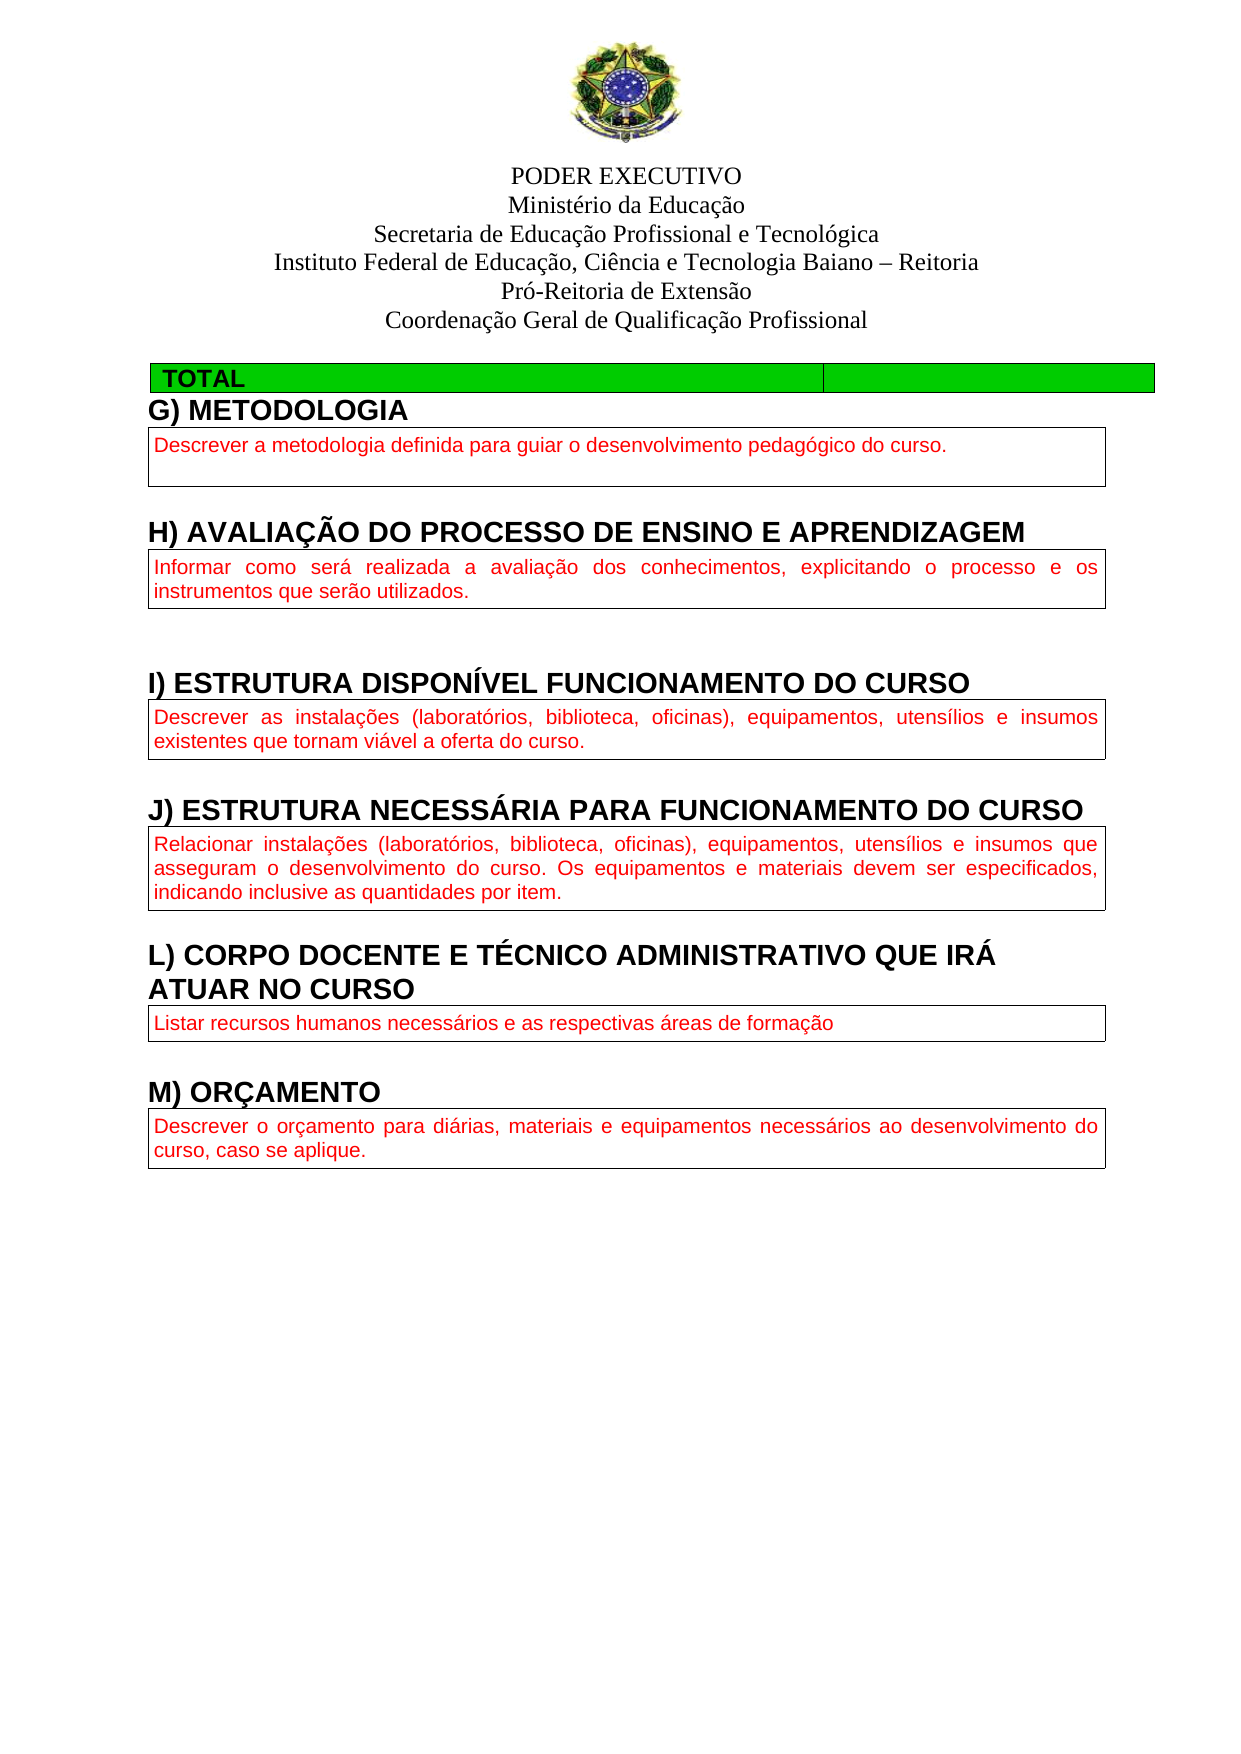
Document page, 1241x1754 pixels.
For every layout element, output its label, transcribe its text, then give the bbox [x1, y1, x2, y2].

table_header Descrever o orçamento para diárias, materiais e equipamentos necessários ao desenvolvimento do curso, caso se aplique. [149, 1109, 1105, 1168]
text L) CORPO DOCENTE E TÉCNICO ADMINISTRATIVO QUE IRÁ ATUAR NO CURSO [148, 938, 1105, 1005]
text J) ESTRUTURA NECESSÁRIA PARA FUNCIONAMENTO DO CURSO [148, 792, 1105, 826]
table_header Informar como será realizada a avaliação dos conhecimentos, explicitando o processo e os instrumentos que serão utilizados. [149, 550, 1105, 608]
table_header Listar recursos humanos necessários e as respectivas áreas de formação [149, 1006, 1105, 1041]
text M) ORÇAMENTO [148, 1074, 1105, 1108]
text G) METODOLOGIA [148, 393, 1105, 427]
table_cell [824, 364, 1154, 392]
text I) ESTRUTURA DISPONÍVEL FUNCIONAMENTO DO CURSO [148, 666, 1105, 699]
table_header Descrever as instalações (laboratórios, biblioteca, oficinas), equipamentos, utensílios e insumos existentes que tornam viável a oferta do curso. [149, 700, 1105, 759]
table_cell TOTAL [151, 364, 823, 392]
table_header Descrever a metodologia definida para guiar o desenvolvimento pedagógico do curso. [149, 428, 1105, 486]
table_header Relacionar instalações (laboratórios, biblioteca, oficinas), equipamentos, utensílios e insumos que asseguram o desenvolvimento do curso. Os equipamentos e materiais devem ser especificados, indicando inclusive as quantidades por item. [149, 827, 1105, 909]
text H) AVALIAÇÃO DO PROCESSO DE ENSINO E APRENDIZAGEM [148, 515, 1105, 549]
picture [567, 41, 685, 144]
